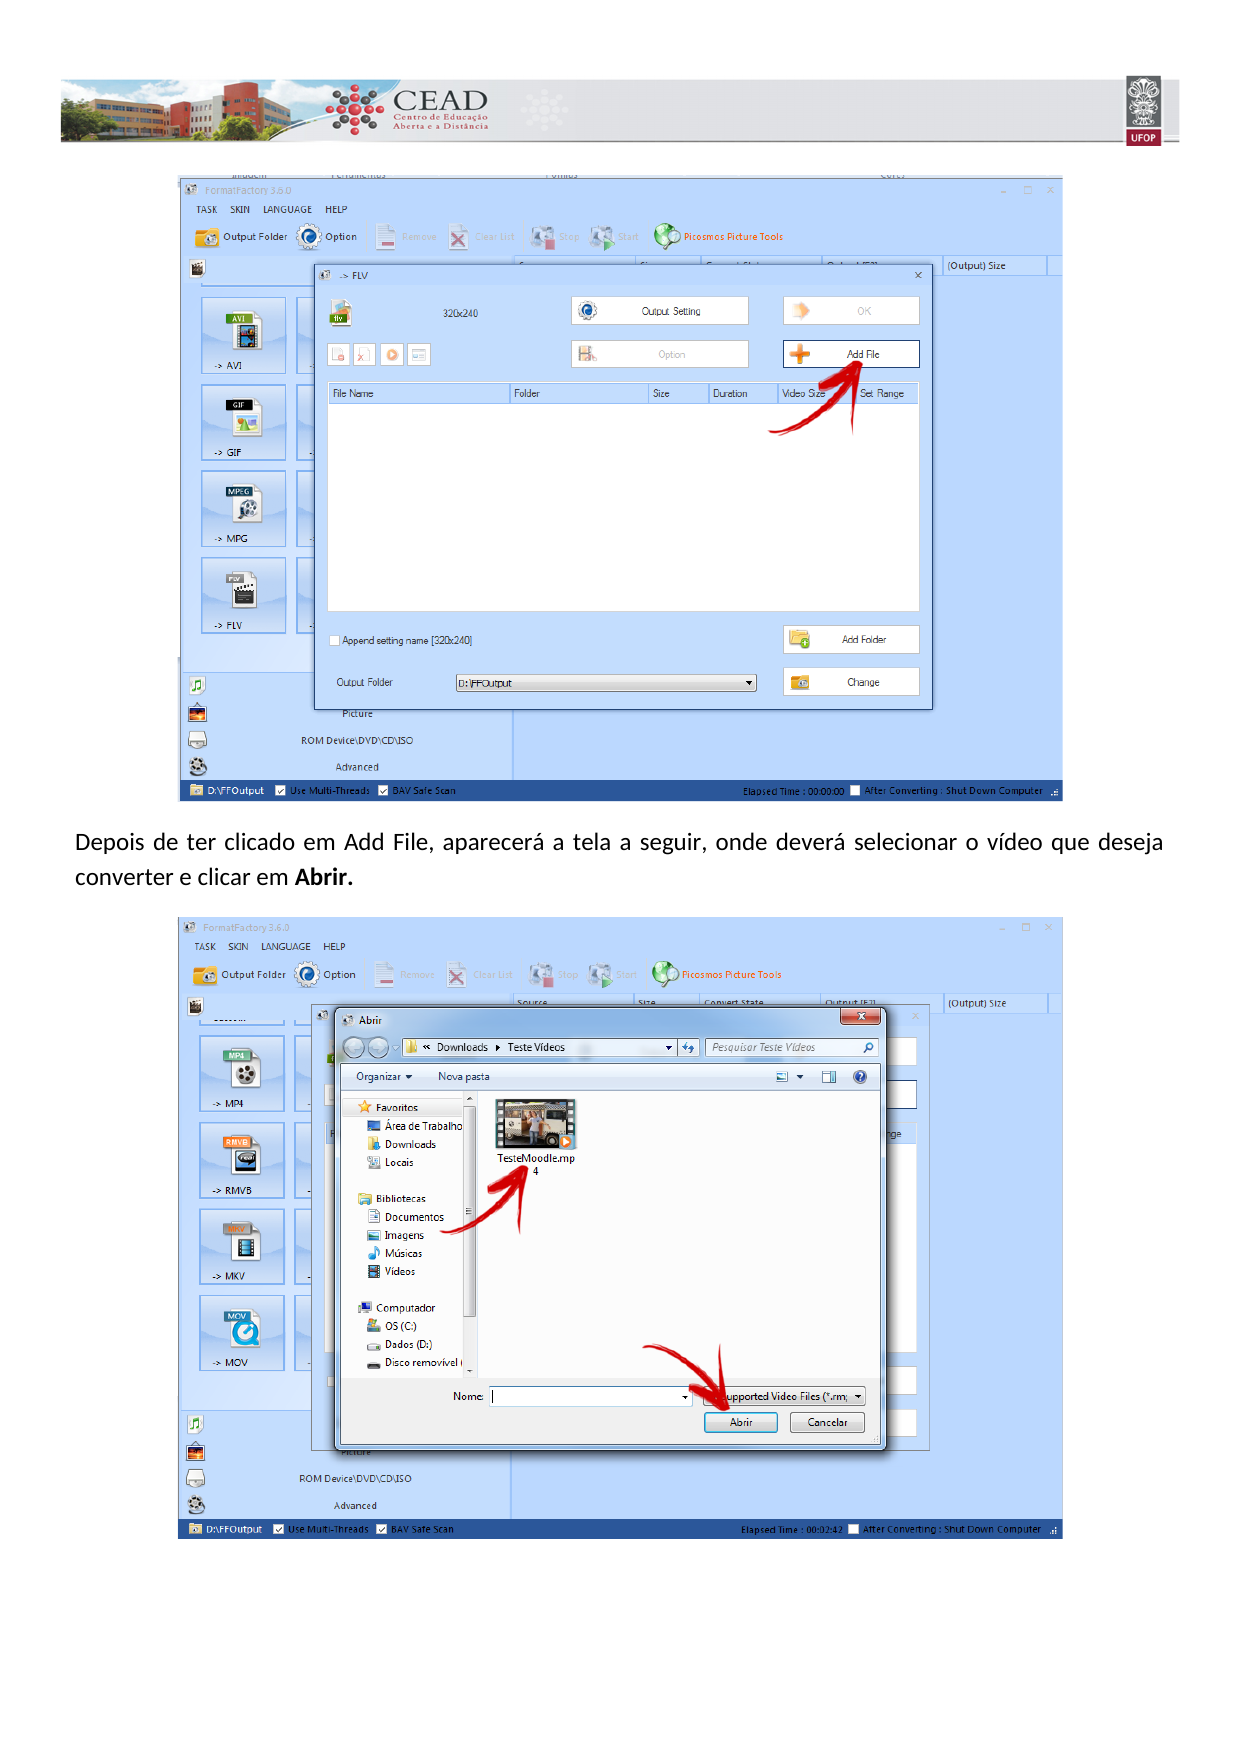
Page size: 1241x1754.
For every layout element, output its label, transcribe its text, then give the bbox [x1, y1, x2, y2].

picture [177, 175, 1063, 802]
picture [177, 917, 1063, 1539]
text Depois de ter clicado em Add File, aparecerá a tela a seguir, onde deverá selecionar o vídeo que deseja converter e clicar em Abrir. [75, 826, 1165, 892]
